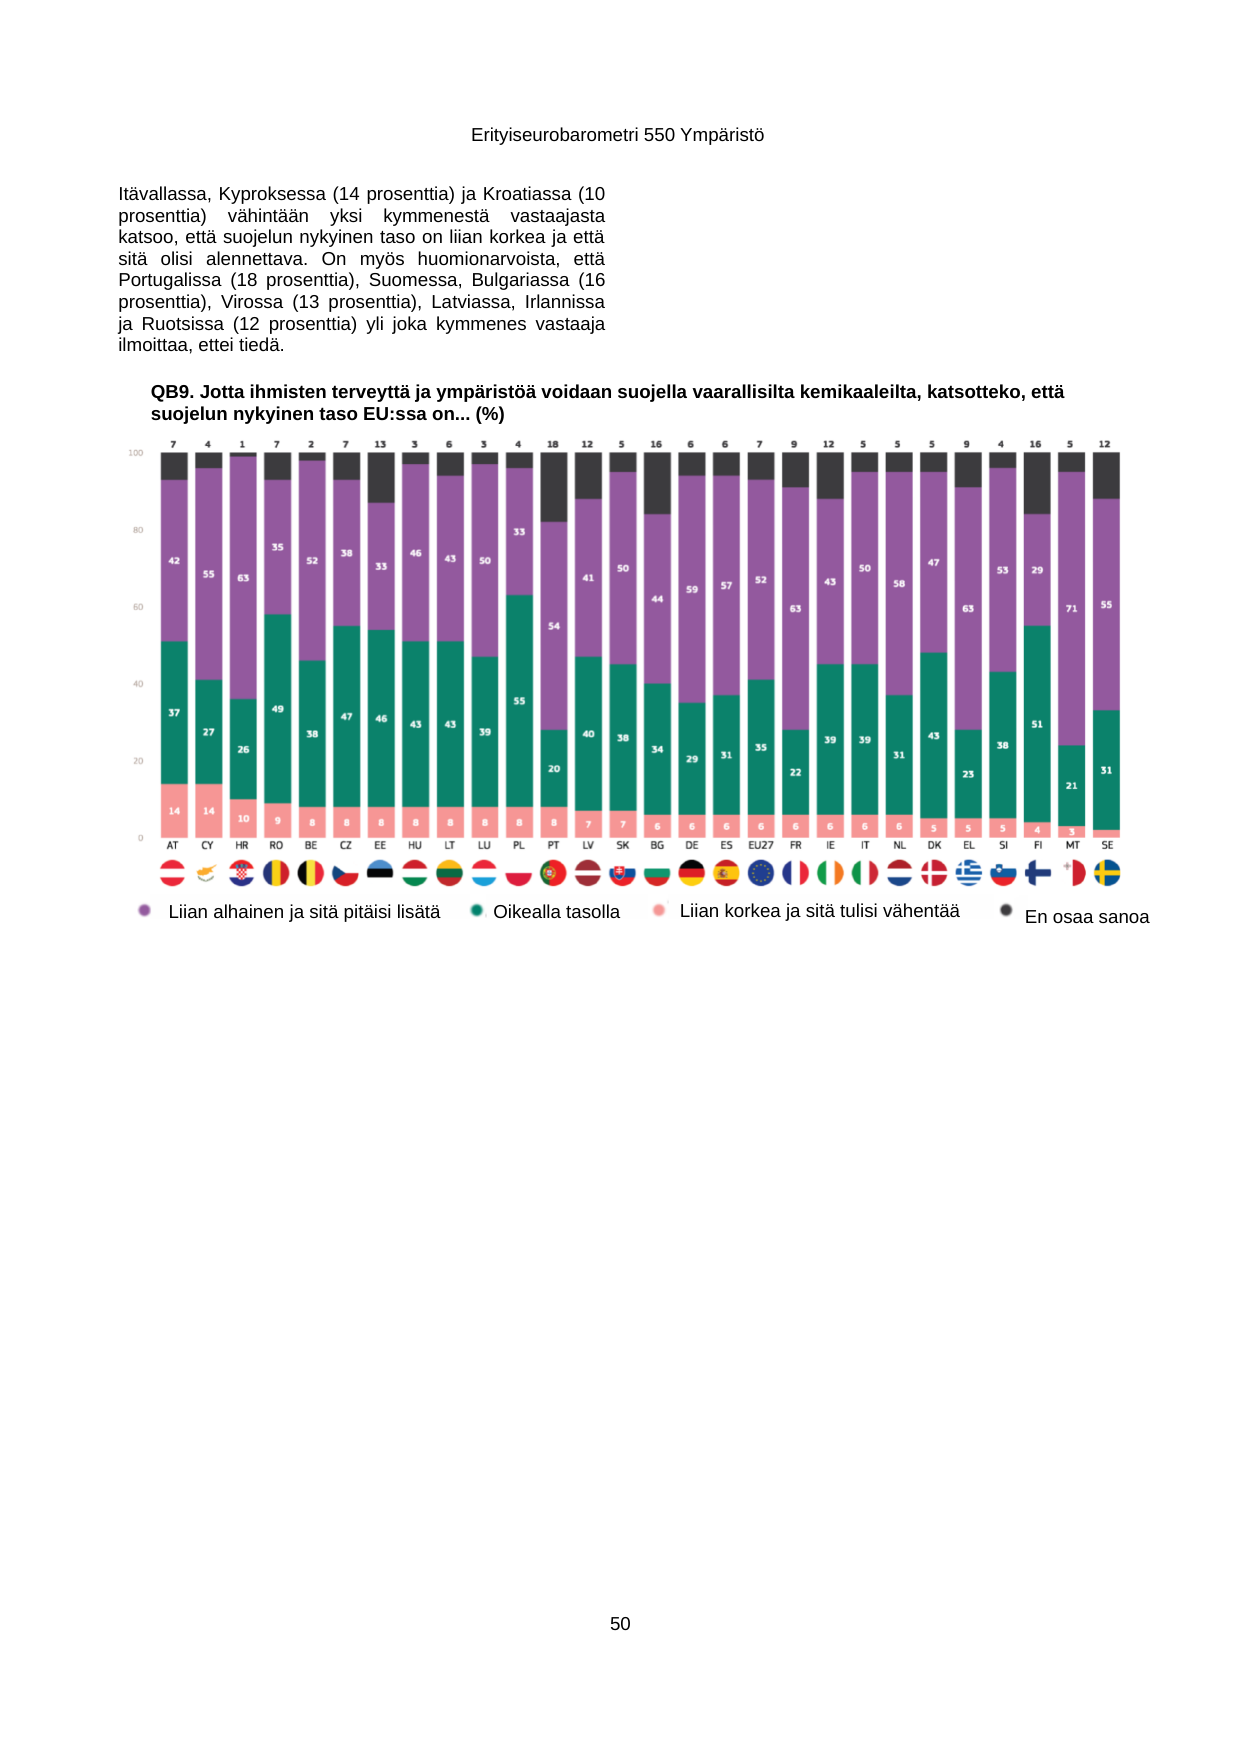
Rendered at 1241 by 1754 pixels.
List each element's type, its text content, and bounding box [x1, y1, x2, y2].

picture [118, 433, 1128, 919]
text Itävallassa, Kyproksessa (14 prosenttia) ja Kroatiassa (10 prosenttia) vähintään yksi kymmenestä vastaajasta katsoo, että suojelun nykyinen taso on liian korkea ja että sitä olisi alennettava. On myös huomionarvoista, että Portugalissa (18 prosenttia), Suomessa, Bulgariassa (16 prosenttia), Virossa (13 prosenttia), Latviassa, Irlannissa ja Ruotsissa (12 prosenttia) yli joka kymmenes vastaaja ilmoittaa, ettei tiedä. [118, 183, 605, 356]
